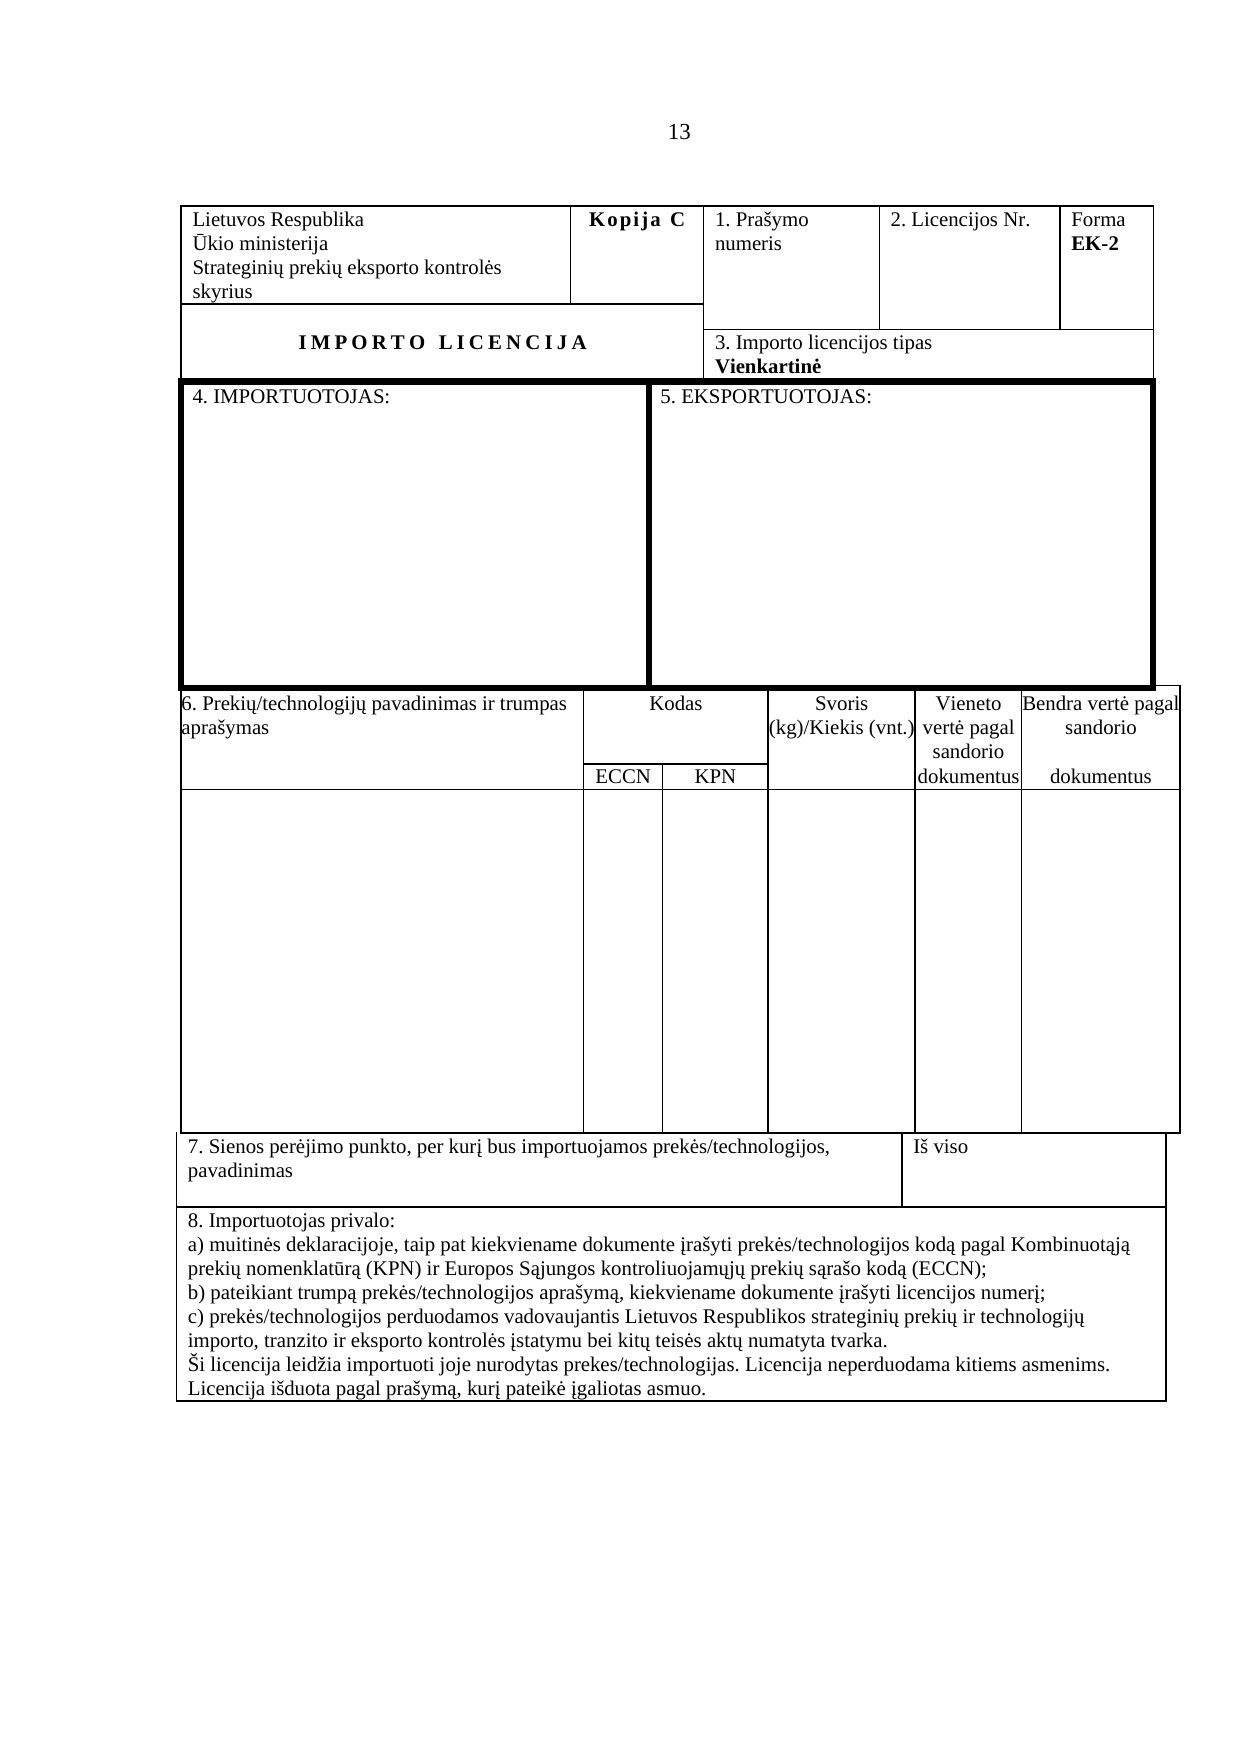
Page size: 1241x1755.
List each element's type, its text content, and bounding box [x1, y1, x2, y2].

table_cell [1022, 790, 1179, 1132]
table_header 2. Licencijos Nr. [880, 207, 1059, 328]
table_cell 8. Importuotojas privalo: a) muitinės deklaracijoje, taip pat kiekviename dokumente įrašyti prekės/technologijos kodą pagal Kombinuotąją prekių nomenklatūrą (KPN) ir Europos Sąjungos kontroliuojamųjų prekių sąrašo kodą (ECCN); b) pateikiant trumpą prekės/technologijos aprašymą, kiekviename dokumente įrašyti licencijos numerį; c) prekės/technologijos perduodamos vadovaujantis Lietuvos Respublikos strateginių prekių ir technologijų importo, tranzito ir eksporto kontrolės įstatymu bei kitų teisės aktų numatyta tvarka. Ši licencija leidžia importuoti joje nurodytas prekes/technologijas. Licencija neperduodama kitiems asmenims. Licencija išduota pagal prašymą, kurį pateikė įgaliotas asmuo. [177, 1208, 1165, 1400]
table_header Lietuvos Respublika Ūkio ministerija Strateginių prekių eksporto kontrolės skyrius [182, 207, 570, 303]
table_cell 7. Sienos perėjimo punkto, per kurį bus importuojamos prekės/technologijos, pavadinimas [177, 1132, 901, 1206]
table_header [1166, 205, 1180, 303]
table_cell [769, 763, 914, 788]
table_cell Bendra vertė pagal sandorio [1022, 686, 1179, 763]
table_cell 6. Prekių/technologijų pavadinimas ir trumpas aprašymas [182, 691, 583, 763]
table_cell [1154, 303, 1166, 328]
table_cell [1166, 329, 1180, 378]
table_header [1154, 205, 1166, 303]
table_cell [1166, 378, 1180, 684]
table_cell [1166, 303, 1180, 328]
table_cell [176, 303, 180, 328]
table_cell [1156, 378, 1166, 684]
table_cell Iš viso [903, 1134, 1165, 1206]
table_cell [176, 789, 180, 1132]
table_header [176, 205, 180, 303]
table_cell Kodas [584, 691, 767, 763]
table_cell [182, 305, 703, 328]
table_cell 5. EKSPORTUOTOJAS: [652, 385, 1150, 684]
table_cell [182, 763, 583, 788]
table_cell IMPORTO LICENCIJA [182, 329, 703, 378]
table_header 1. Prašymo numeris [704, 207, 879, 328]
table_cell [663, 790, 767, 1132]
table_cell [176, 329, 180, 378]
table_cell [916, 790, 1021, 1132]
table_cell [1167, 1134, 1180, 1206]
table_cell 4. IMPORTUOTOJAS: [184, 385, 646, 684]
table_cell dokumentus [1022, 763, 1179, 788]
table_header Forma EK-2 [1061, 207, 1153, 328]
table_cell [182, 790, 583, 1132]
table_cell [1154, 329, 1166, 378]
table_cell dokumentus [916, 763, 1021, 788]
table_cell [769, 790, 914, 1132]
table_cell 3. Importo licencijos tipas Vienkartinė [704, 330, 1153, 378]
table_cell ECCN [584, 765, 662, 788]
table_cell Svoris (kg)/Kiekis (vnt.) [769, 691, 914, 763]
table_cell [584, 790, 662, 1132]
table_header Kopija C [571, 207, 703, 303]
table_cell [176, 685, 180, 763]
table_cell [1167, 1206, 1180, 1400]
table_cell Vieneto vertė pagal sandorio [916, 691, 1021, 763]
table_cell [176, 763, 180, 788]
table_cell KPN [663, 765, 767, 788]
